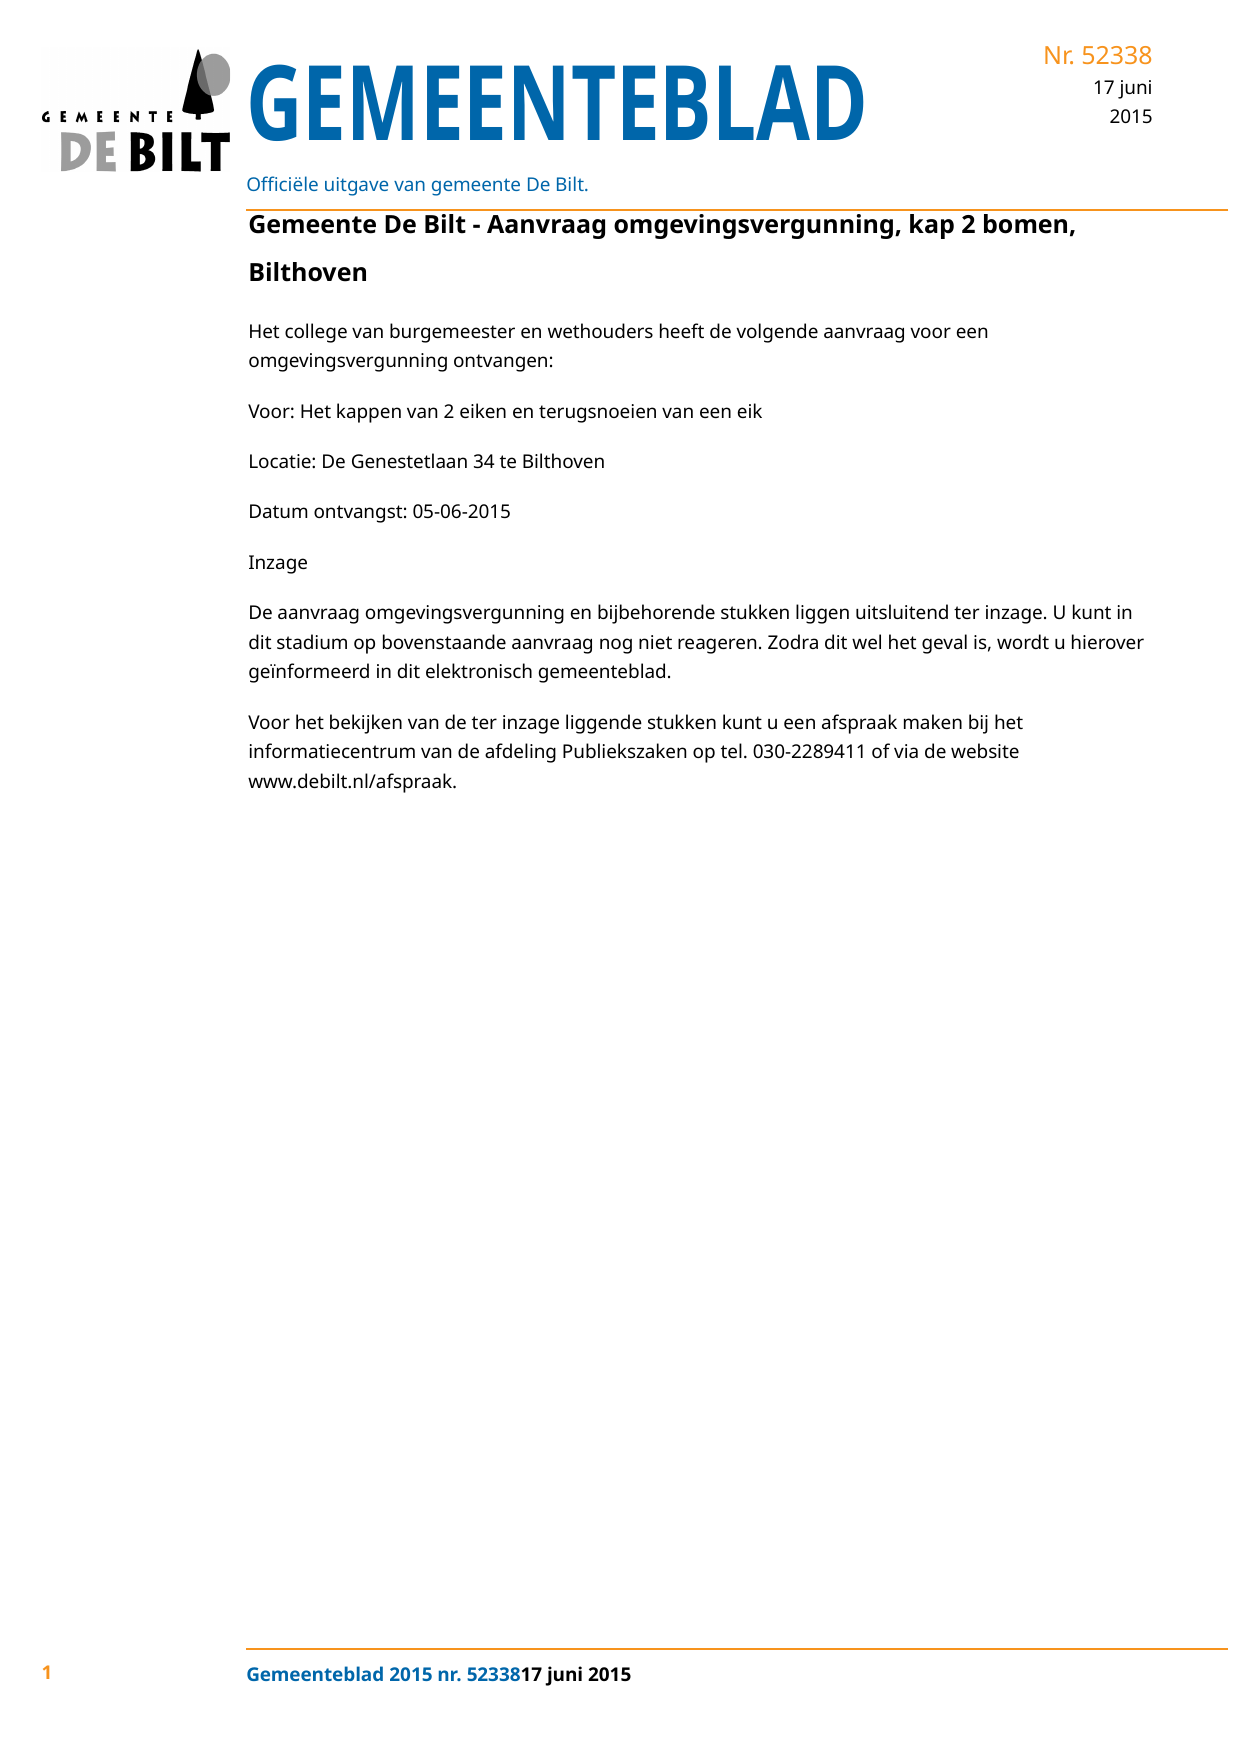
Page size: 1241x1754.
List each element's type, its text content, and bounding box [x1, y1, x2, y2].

text Het college van burgemeester en wethouders heeft de volgende aanvraag voor een omgevingsvergunning ontvangen: [248, 318, 1152, 373]
text Inzage [248, 549, 1152, 575]
picture [41, 47, 231, 172]
text Datum ontvangst: 05-06-2015 [248, 499, 1152, 524]
text De aanvraag omgevingsvergunning en bijbehorende stukken liggen uitsluitend ter inzage. U kunt in dit stadium op bovenstaande aanvraag nog niet reageren. Zodra dit wel het geval is, wordt u hierover geïnformeerd in dit elektronisch gemeenteblad. [248, 599, 1152, 684]
text Voor: Het kappen van 2 eiken en terugsnoeien van een eik [248, 398, 1152, 424]
text Locatie: De Genestetlaan 34 te Bilthoven [248, 448, 1152, 474]
text Gemeente De Bilt - Aanvraag omgevingsvergunning, kap 2 bomen, Bilthoven [248, 211, 1152, 288]
text Voor het bekijken van de ter inzage liggende stukken kunt u een afspraak maken bij het informatiecentrum van de afdeling Publiekszaken op tel. 030-2289411 of via de website www.debilt.nl/afspraak. [248, 709, 1152, 794]
